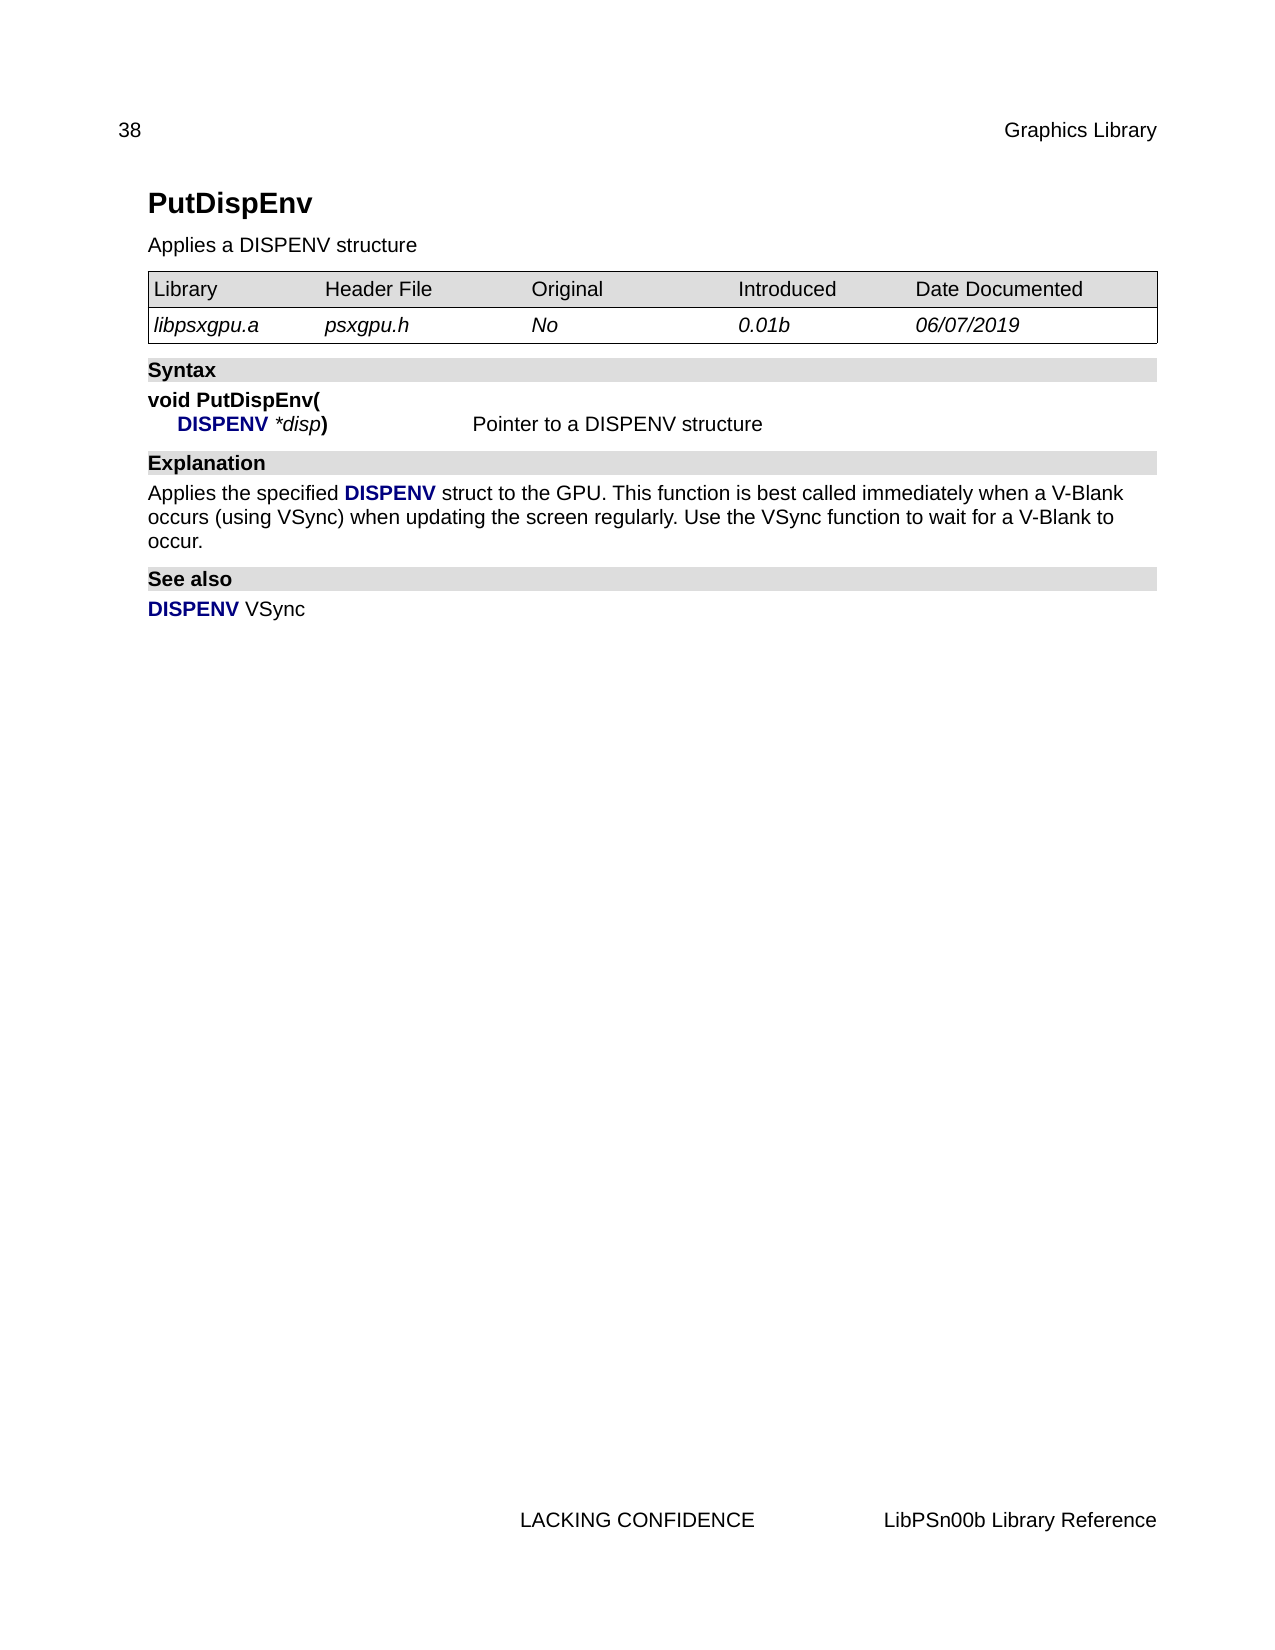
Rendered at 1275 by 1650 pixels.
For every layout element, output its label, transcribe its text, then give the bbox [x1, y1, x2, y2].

text libpsxgpu.a psxgpu.h No 0.01b 06/07/2019 [149, 308, 1157, 343]
text Applies the specified DISPENV struct to the GPU. This function is best called immediately when a V-Blank occurs (using VSync) when updating the screen regularly. Use the VSync function to wait for a V-Blank to occur. [148, 481, 1157, 552]
subtitle PutDispEnv [148, 186, 1157, 220]
text DISPENV VSync [148, 597, 1157, 621]
text DISPENV *disp) Pointer to a DISPENV structure [148, 412, 1157, 436]
text Library Header File Original Introduced Date Documented [149, 272, 1157, 307]
subtitle See also [148, 567, 1157, 591]
text Applies a DISPENV structure [148, 232, 1157, 256]
text void PutDispEnv( [148, 388, 1157, 412]
subtitle Syntax [148, 358, 1157, 382]
subtitle Explanation [148, 451, 1157, 475]
